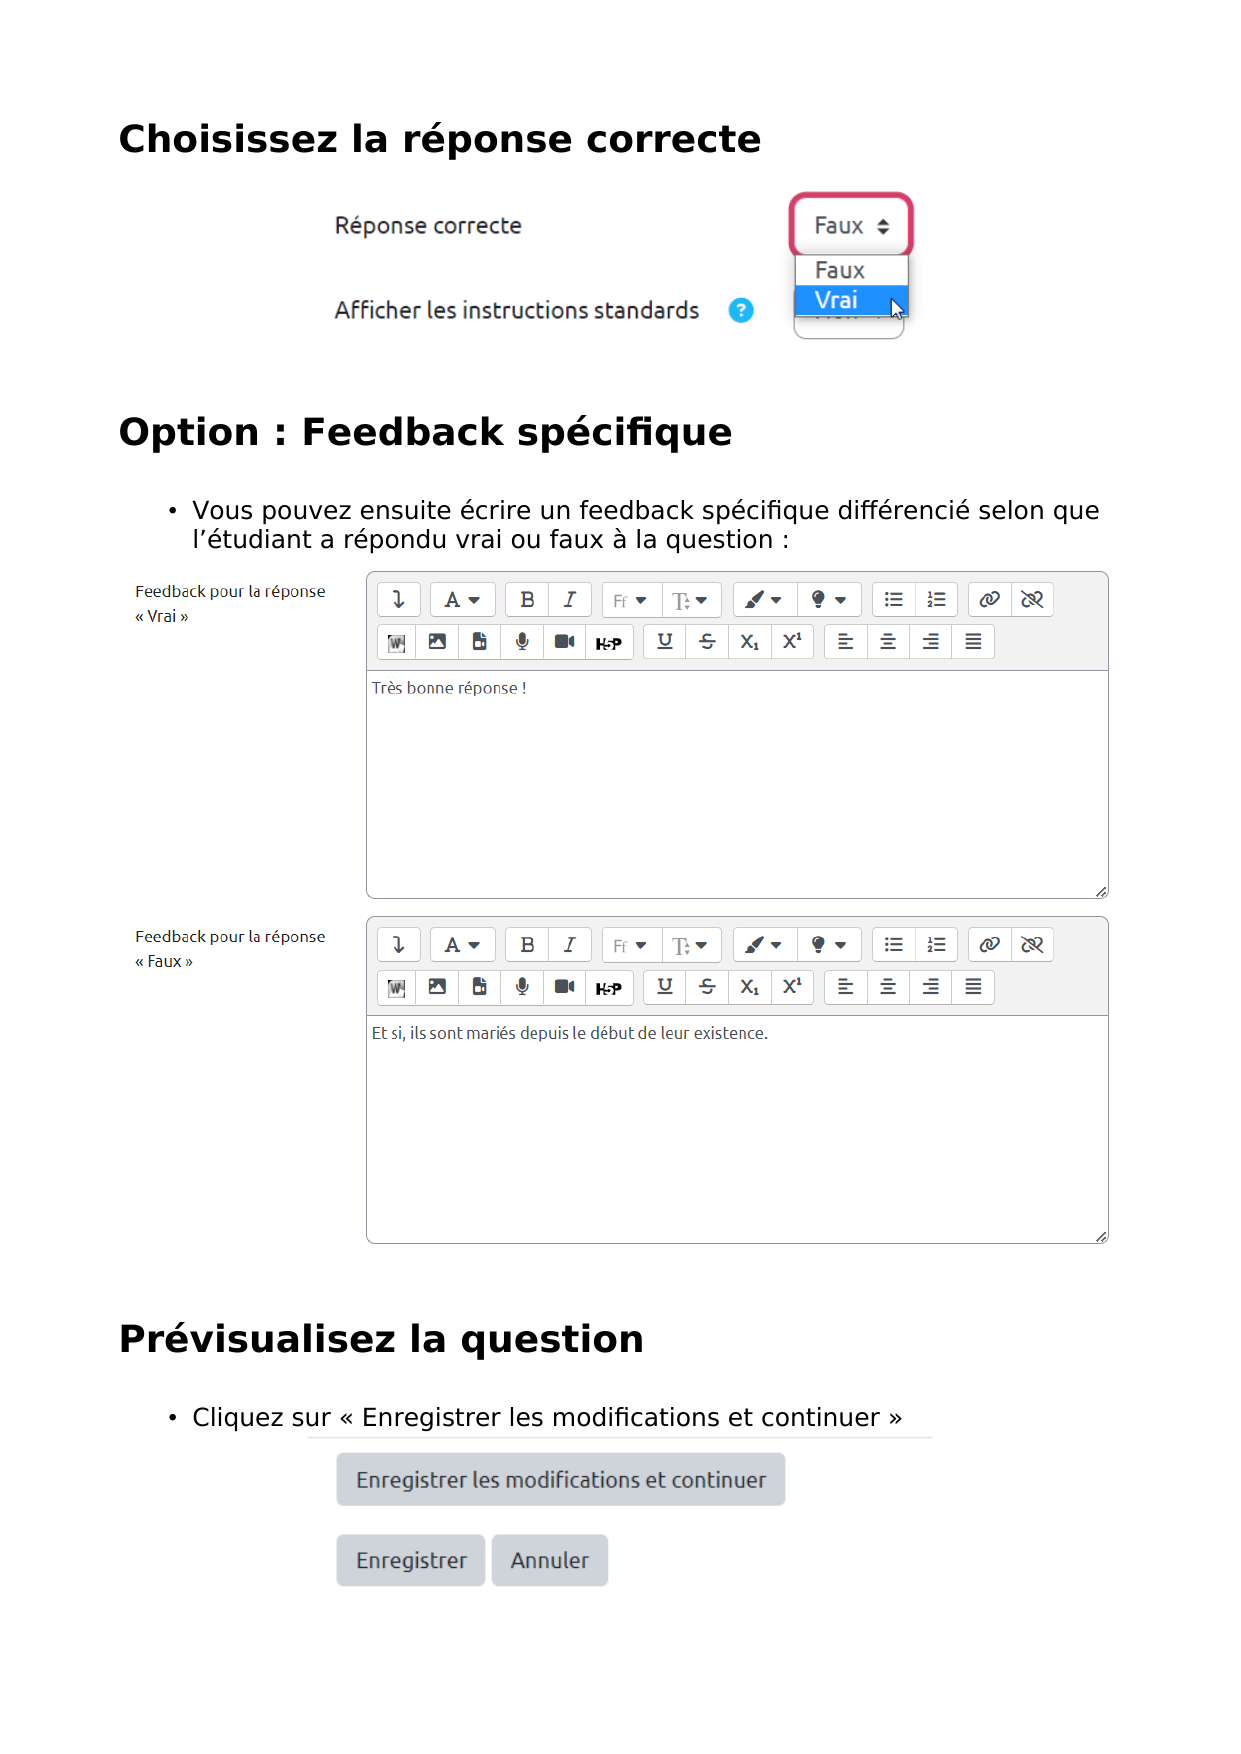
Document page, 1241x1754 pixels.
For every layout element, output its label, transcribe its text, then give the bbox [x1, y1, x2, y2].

picture [118, 555, 1123, 1251]
picture [307, 1432, 933, 1602]
picture [307, 174, 933, 345]
subtitle Option : Feedback spécifique [118, 411, 1122, 454]
subtitle Choisissez la réponse correcte [118, 118, 1122, 162]
list Vous pouvez ensuite écrire un feedback spécifique différencié selon que l’étudiant a répondu vrai ou faux à la question : [177, 497, 1122, 555]
list Cliquez sur « Enregistrer les modifications et continuer » [177, 1403, 1122, 1432]
subtitle Prévisualisez la question [118, 1318, 1122, 1361]
